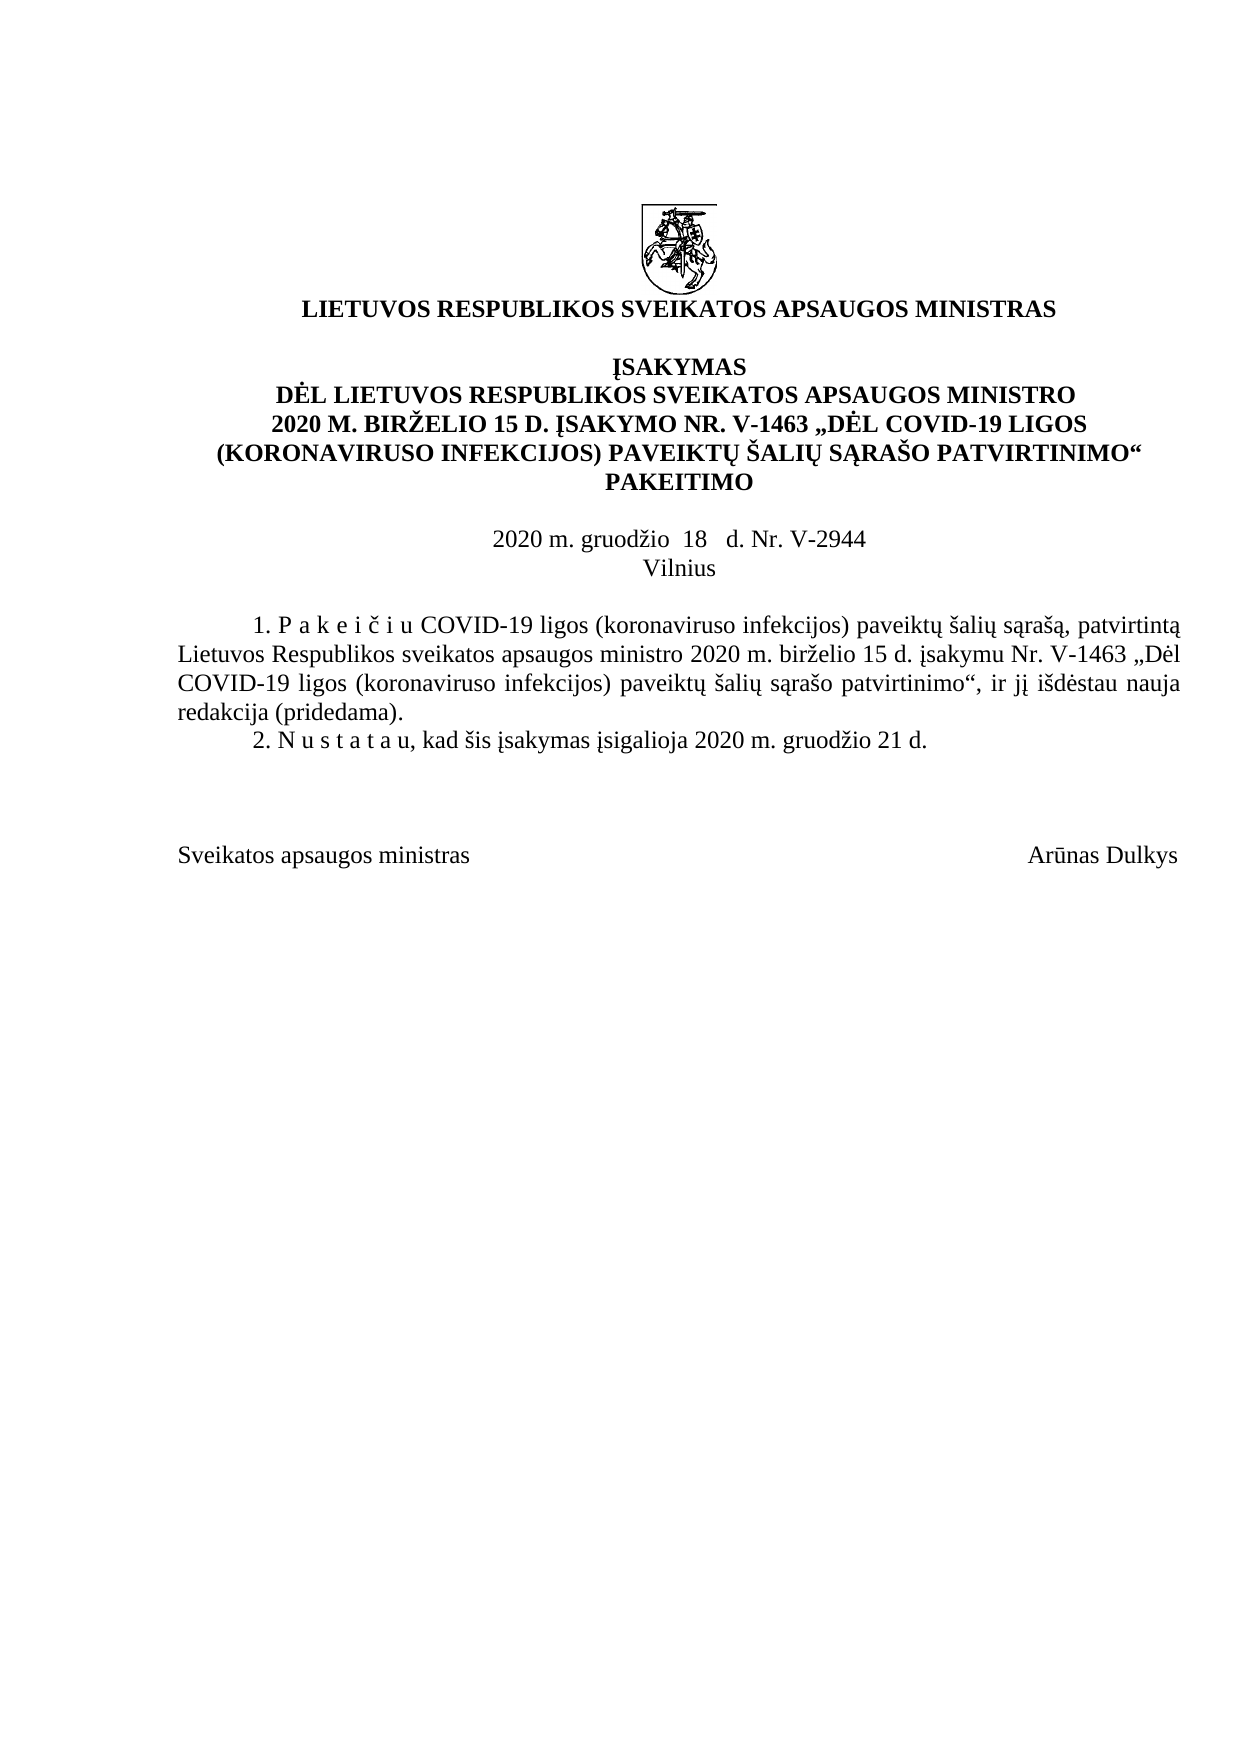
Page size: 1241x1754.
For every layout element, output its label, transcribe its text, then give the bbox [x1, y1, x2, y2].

text 2020 m. gruodžio 18 d. Nr. V-2944 [177, 524, 1181, 553]
text 1. P a k e i č i u COVID-19 ligos (koronaviruso infekcijos) paveiktų šalių sąrašą, patvirtintą Lietuvos Respublikos sveikatos apsaugos ministro 2020 m. birželio 15 d. įsakymu Nr. V-1463 „Dėl COVID-19 ligos (koronaviruso infekcijos) paveiktų šalių sąrašo patvirtinimo“, ir jį išdėstau nauja redakcija (pridedama). [177, 611, 1181, 726]
text ĮSAKYMAS [177, 352, 1181, 381]
text LIETUVOS RESPUBLIKOS SVEIKATOS APSAUGOS MINISTRAS [177, 294, 1181, 323]
text Sveikatos apsaugos ministras Arūnas Dulkys [177, 841, 1181, 869]
text 2. N u s t a t a u, kad šis įsakymas įsigalioja 2020 m. gruodžio 21 d. [177, 726, 1181, 754]
text Dėl LIETUVOS RESPUBLIKOS SVEIKATOS APSAUGOS MINISTRO 2020 m. birželio 15 d. įsakymO Nr. V-1463 „Dėl COVID-19 ligos (koronaviruso infekcijos) paveiktų šalių sąrašo patvirtinimo“ PAKEITIMO [177, 381, 1181, 496]
text Vilnius [177, 553, 1181, 582]
